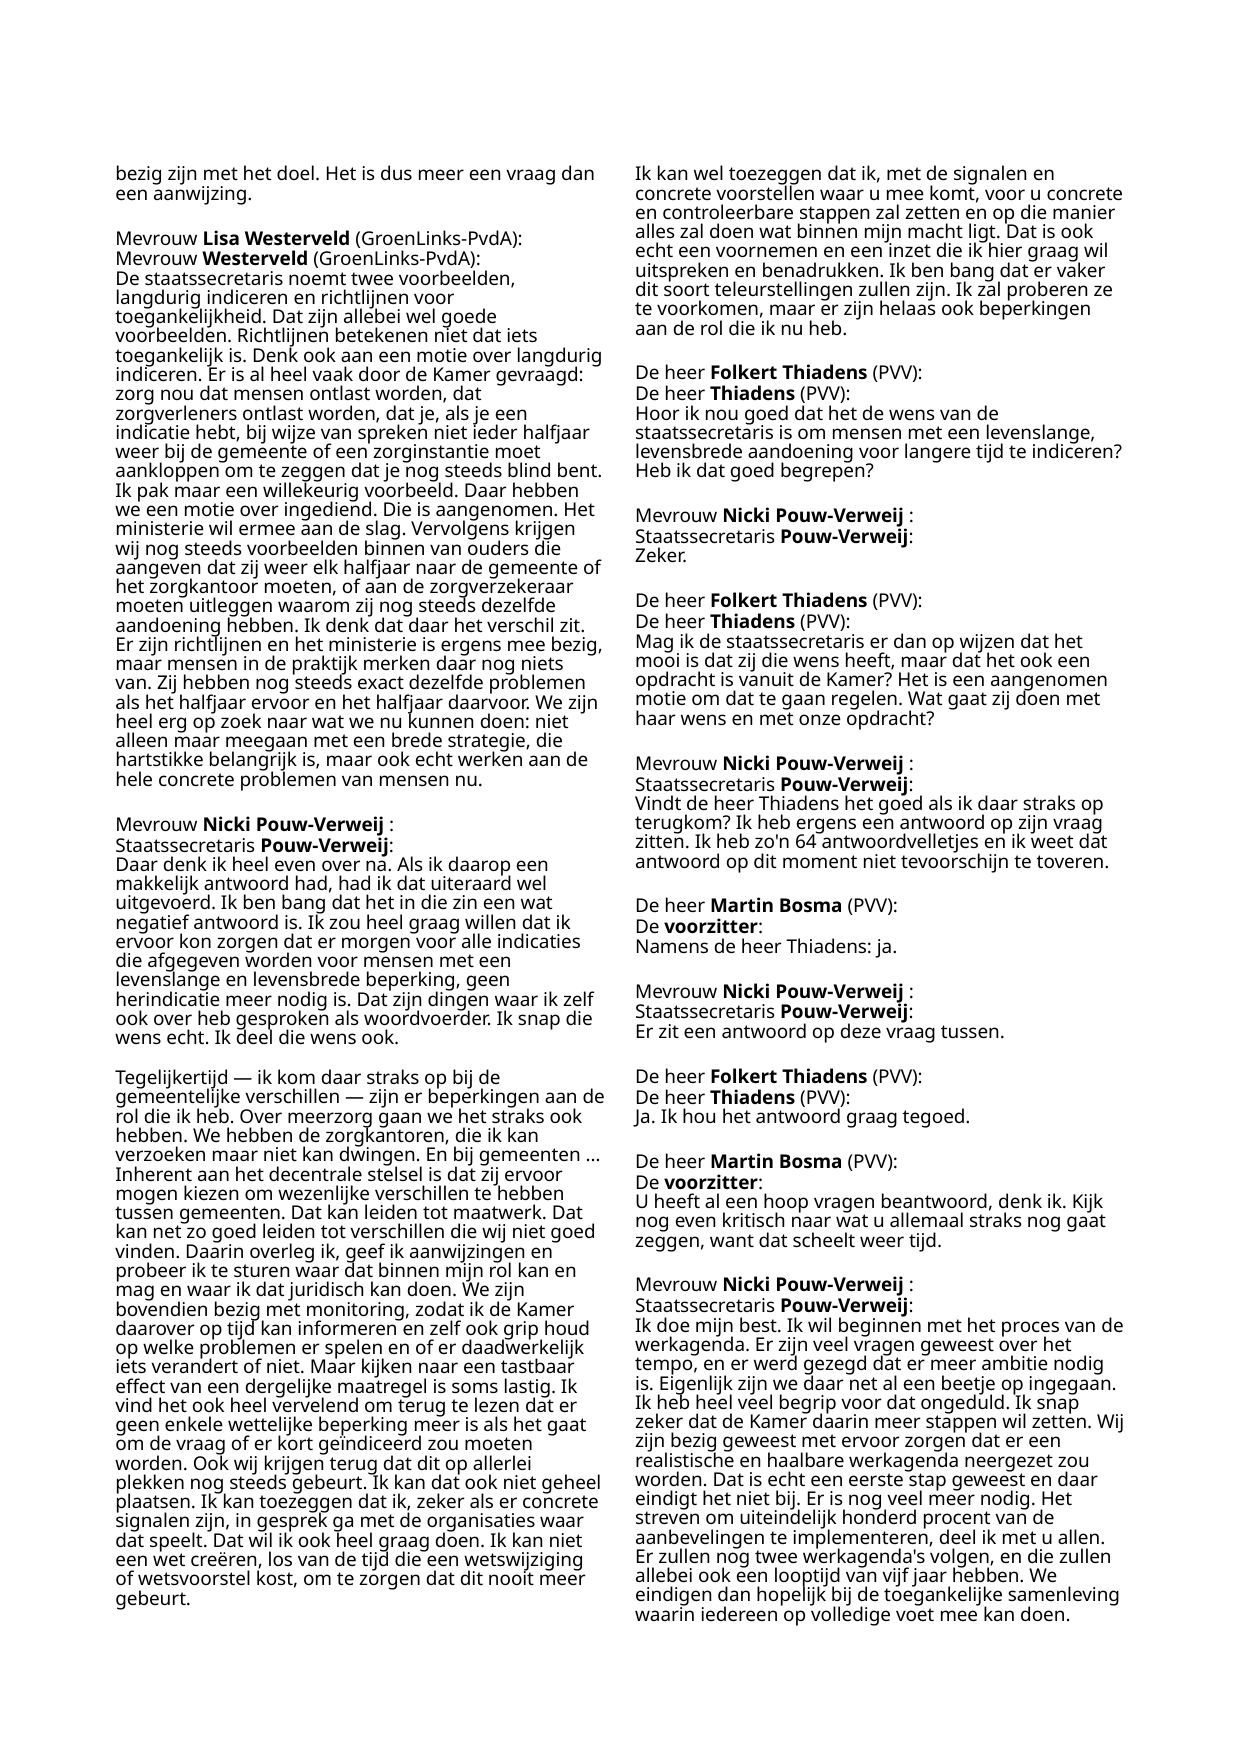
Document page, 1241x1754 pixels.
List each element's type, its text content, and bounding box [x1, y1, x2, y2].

text De heer Folkert Thiadens (PVV): [635, 588, 1125, 613]
text De heer Folkert Thiadens (PVV): [635, 359, 1125, 385]
text Zeker. [635, 547, 1125, 567]
text Er zit een antwoord op deze vraag tussen. [635, 1023, 1125, 1042]
text Mevrouw Nicki Pouw-Verweij : [115, 811, 605, 837]
text Mevrouw Westerveld (GroenLinks-PvdA): [115, 250, 605, 270]
text Hoor ik nou goed dat het de wens van de staatssecretaris is om mensen met een levenslange, levensbrede aandoening voor langere tijd te indiceren? Heb ik dat goed begrepen? [635, 404, 1125, 482]
text bezig zijn met het doel. Het is dus meer een vraag dan een aanwijzing. [115, 165, 605, 204]
text Ik kan wel toezeggen dat ik, met de signalen en concrete voorstellen waar u mee komt, voor u concrete en controleerbare stappen zal zetten en op die manier alles zal doen wat binnen mijn macht ligt. Dat is ook echt een voornemen en een inzet die ik hier graag wil uitspreken en benadrukken. Ik ben bang dat er vaker dit soort teleurstellingen zullen zijn. Ik zal proberen ze te voorkomen, maar er zijn helaas ook beperkingen aan de rol die ik nu heb. [635, 165, 1125, 339]
text De heer Folkert Thiadens (PVV): [635, 1063, 1125, 1089]
text De heer Thiadens (PVV): [635, 613, 1125, 633]
text Mevrouw Nicki Pouw-Verweij : [635, 1272, 1125, 1297]
text De voorzitter: [635, 918, 1125, 938]
text Daar denk ik heel even over na. Als ik daarop een makkelijk antwoord had, had ik dat uiteraard wel uitgevoerd. Ik ben bang dat het in die zin een wat negatief antwoord is. Ik zou heel graag willen dat ik ervoor kon zorgen dat er morgen voor alle indicaties die afgegeven worden voor mensen met een levenslange en levensbrede beperking, geen herindicatie meer nodig is. Dat zijn dingen waar ik zelf ook over heb gesproken als woordvoerder. Ik snap die wens echt. Ik deel die wens ook. [115, 856, 605, 1048]
text Namens de heer Thiadens: ja. [635, 938, 1125, 957]
text Staatssecretaris Pouw-Verweij: [635, 1003, 1125, 1023]
text Ik doe mijn best. Ik wil beginnen met het proces van de werkagenda. Er zijn veel vragen geweest over het tempo, en er werd gezegd dat er meer ambitie nodig is. Eigenlijk zijn we daar net al een beetje op ingegaan. Ik heb heel veel begrip voor dat ongeduld. Ik snap zeker dat de Kamer daarin meer stappen wil zetten. Wij zijn bezig geweest met ervoor zorgen dat er een realistische en haalbare werkagenda neergezet zou worden. Dat is echt een eerste stap geweest en daar eindigt het niet bij. Er is nog veel meer nodig. Het streven om uiteindelijk honderd procent van de aanbevelingen te implementeren, deel ik met u allen. Er zullen nog twee werkagenda's volgen, en die zullen allebei ook een looptijd van vijf jaar hebben. We eindigen dan hopelijk bij de toegankelijke samenleving waarin iedereen op volledige voet mee kan doen. [635, 1317, 1125, 1625]
text De heer Martin Bosma (PVV): [635, 893, 1125, 918]
text Tegelijkertijd — ik kom daar straks op bij de gemeentelijke verschillen — zijn er beperkingen aan de rol die ik heb. Over meerzorg gaan we het straks ook hebben. We hebben de zorgkantoren, die ik kan verzoeken maar niet kan dwingen. En bij gemeenten … Inherent aan het decentrale stelsel is dat zij ervoor mogen kiezen om wezenlijke verschillen te hebben tussen gemeenten. Dat kan leiden tot maatwerk. Dat kan net zo goed leiden tot verschillen die wij niet goed vinden. Daarin overleg ik, geef ik aanwijzingen en probeer ik te sturen waar dat binnen mijn rol kan en mag en waar ik dat juridisch kan doen. We zijn bovendien bezig met monitoring, zodat ik de Kamer daarover op tijd kan informeren en zelf ook grip houd op welke problemen er spelen en of er daadwerkelijk iets verandert of niet. Maar kijken naar een tastbaar effect van een dergelijke maatregel is soms lastig. Ik vind het ook heel vervelend om terug te lezen dat er geen enkele wettelijke beperking meer is als het gaat om de vraag of er kort geïndiceerd zou moeten worden. Ook wij krijgen terug dat dit op allerlei plekken nog steeds gebeurt. Ik kan dat ook niet geheel plaatsen. Ik kan toezeggen dat ik, zeker als er concrete signalen zijn, in gesprek ga met de organisaties waar dat speelt. Dat wil ik ook heel graag doen. Ik kan niet een wet creëren, los van de tijd die een wetswijziging of wetsvoorstel kost, om te zorgen dat dit nooit meer gebeurt. [115, 1069, 605, 1609]
text Staatssecretaris Pouw-Verweij: [115, 837, 605, 856]
text Mevrouw Lisa Westerveld (GroenLinks-PvdA): [115, 225, 605, 250]
text Staatssecretaris Pouw-Verweij: [635, 1297, 1125, 1317]
text U heeft al een hoop vragen beantwoord, denk ik. Kijk nog even kritisch naar wat u allemaal straks nog gaat zeggen, want dat scheelt weer tijd. [635, 1193, 1125, 1251]
text De voorzitter: [635, 1174, 1125, 1193]
text De heer Thiadens (PVV): [635, 385, 1125, 404]
text Mevrouw Nicki Pouw-Verweij : [635, 502, 1125, 528]
text De heer Martin Bosma (PVV): [635, 1148, 1125, 1174]
text Vindt de heer Thiadens het goed als ik daar straks op terugkom? Ik heb ergens een antwoord op zijn vraag zitten. Ik heb zo'n 64 antwoordvelletjes en ik weet dat antwoord op dit moment niet tevoorschijn te toveren. [635, 795, 1125, 872]
text De staatssecretaris noemt twee voorbeelden, langdurig indiceren en richtlijnen voor toegankelijkheid. Dat zijn allebei wel goede voorbeelden. Richtlijnen betekenen niet dat iets toegankelijk is. Denk ook aan een motie over langdurig indiceren. Er is al heel vaak door de Kamer gevraagd: zorg nou dat mensen ontlast worden, dat zorgverleners ontlast worden, dat je, als je een indicatie hebt, bij wijze van spreken niet ieder halfjaar weer bij de gemeente of een zorginstantie moet aankloppen om te zeggen dat je nog steeds blind bent. Ik pak maar een willekeurig voorbeeld. Daar hebben we een motie over ingediend. Die is aangenomen. Het ministerie wil ermee aan de slag. Vervolgens krijgen wij nog steeds voorbeelden binnen van ouders die aangeven dat zij weer elk halfjaar naar de gemeente of het zorgkantoor moeten, of aan de zorgverzekeraar moeten uitleggen waarom zij nog steeds dezelfde aandoening hebben. Ik denk dat daar het verschil zit. Er zijn richtlijnen en het ministerie is ergens mee bezig, maar mensen in de praktijk merken daar nog niets van. Zij hebben nog steeds exact dezelfde problemen als het halfjaar ervoor en het halfjaar daarvoor. We zijn heel erg op zoek naar wat we nu kunnen doen: niet alleen maar meegaan met een brede strategie, die hartstikke belangrijk is, maar ook echt werken aan de hele concrete problemen van mensen nu. [115, 270, 605, 790]
text Staatssecretaris Pouw-Verweij: [635, 776, 1125, 795]
text Mevrouw Nicki Pouw-Verweij : [635, 978, 1125, 1003]
text Staatssecretaris Pouw-Verweij: [635, 528, 1125, 547]
text Ja. Ik hou het antwoord graag tegoed. [635, 1108, 1125, 1127]
text Mag ik de staatssecretaris er dan op wijzen dat het mooi is dat zij die wens heeft, maar dat het ook een opdracht is vanuit de Kamer? Het is een aangenomen motie om dat te gaan regelen. Wat gaat zij doen met haar wens en met onze opdracht? [635, 633, 1125, 729]
text Mevrouw Nicki Pouw-Verweij : [635, 750, 1125, 776]
text De heer Thiadens (PVV): [635, 1089, 1125, 1108]
